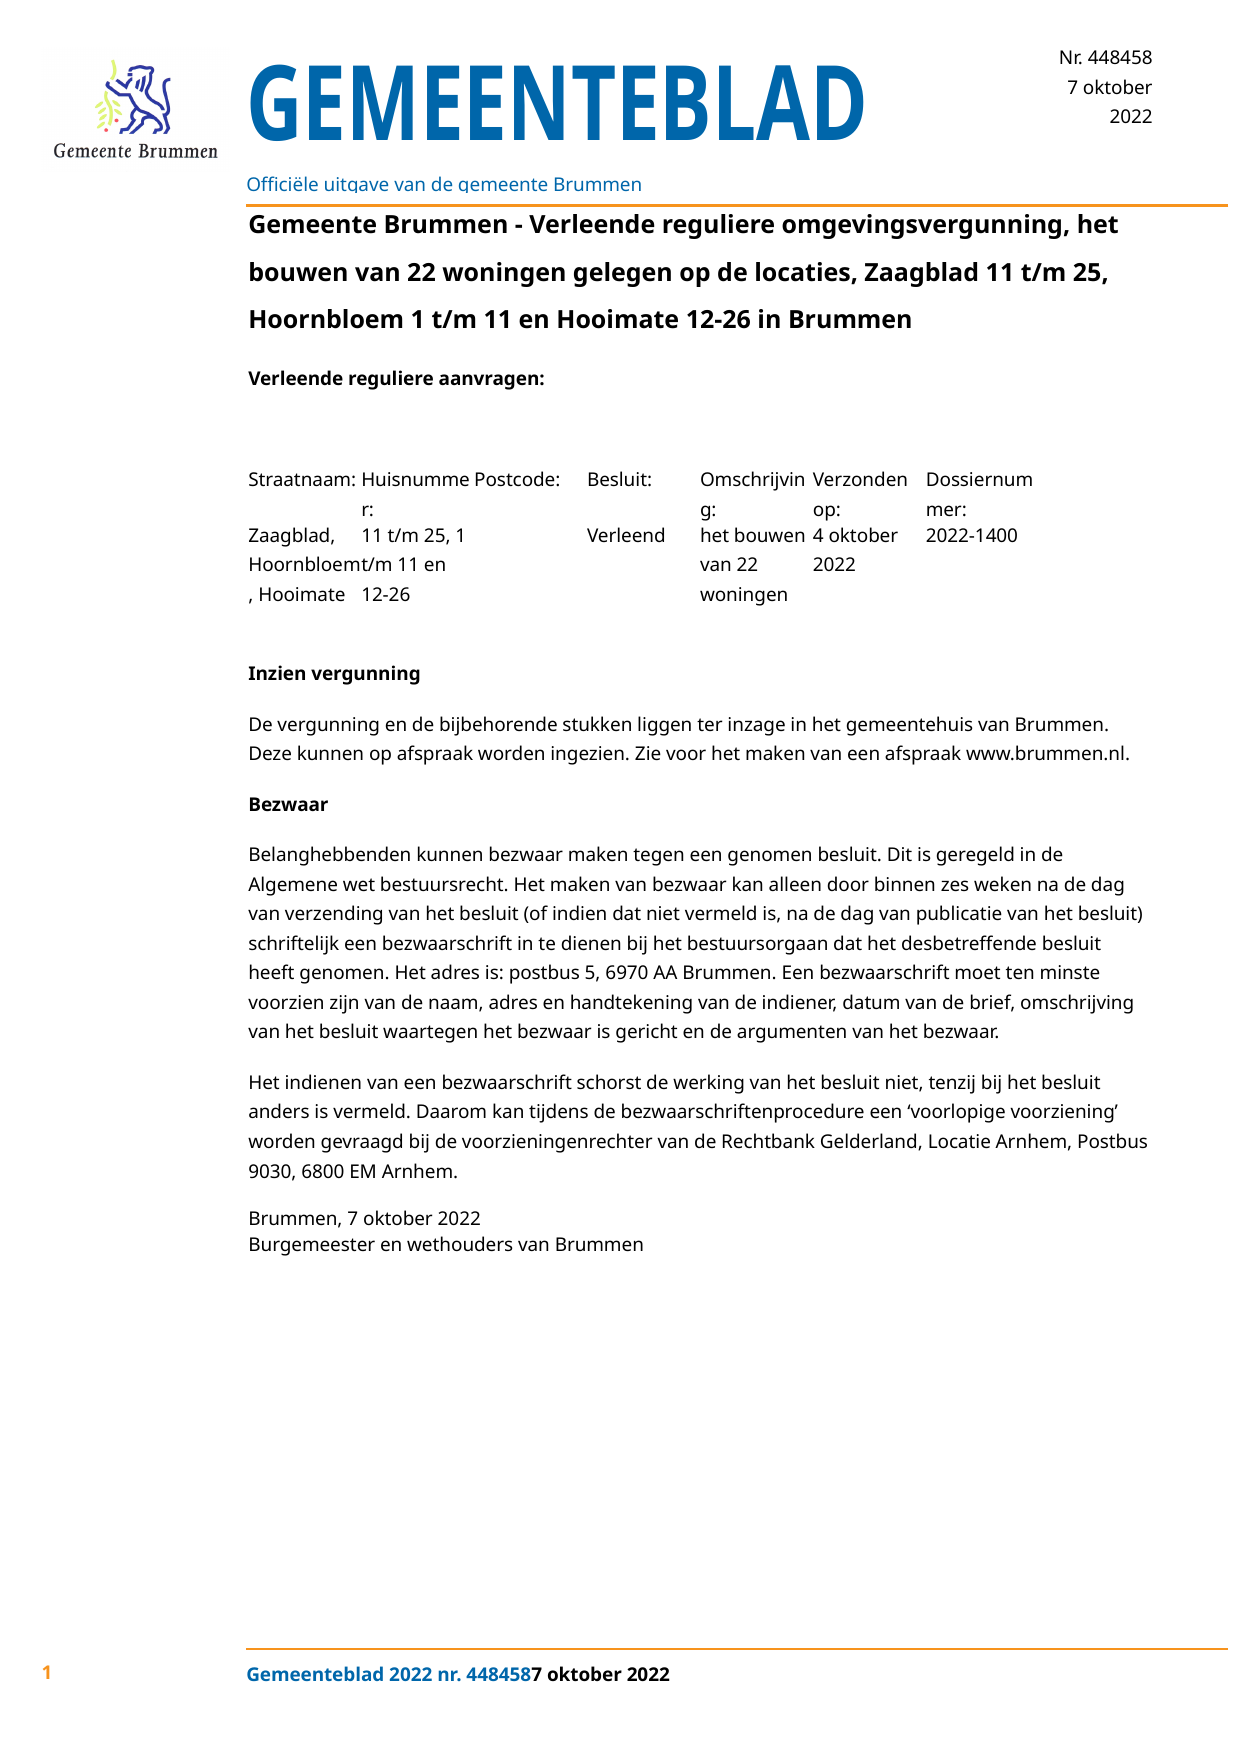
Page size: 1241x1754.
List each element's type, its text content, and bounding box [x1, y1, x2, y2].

text Gemeente Brummen - Verleende reguliere omgevingsvergunning, het bouwen van 22 woningen gelegen op de locaties, Zaagblad 11 t/m 25, Hoornbloem 1 t/m 11 en Hooimate 12-26 in Brummen [248, 207, 1152, 336]
table_header Postcode: [474, 466, 587, 522]
picture [41, 47, 231, 172]
table_cell Verleend [587, 522, 700, 607]
text De vergunning en de bijbehorende stukken liggen ter inzage in het gemeentehuis van Brummen. Deze kunnen op afspraak worden ingezien. Zie voor het maken van een afspraak www.brummen.nl. [248, 711, 1152, 766]
table_cell 11 t/m 25, 1 t/m 11 en 12-26 [361, 522, 474, 607]
table_cell [474, 522, 587, 607]
text Inzien vergunning [248, 660, 1152, 686]
text Brummen, 7 oktober 2022 [248, 1206, 1152, 1231]
table_header Dossiernummer: [926, 466, 1038, 522]
table_header Huisnummer: [361, 466, 474, 522]
text Verleende reguliere aanvragen: [248, 366, 1152, 391]
text Het indienen van een bezwaarschrift schorst de werking van het besluit niet, tenzij bij het besluit anders is vermeld. Daarom kan tijdens de bezwaarschriftenprocedure een ‘voorlopige voorziening’ worden gevraagd bij de voorzieningenrechter van de Rechtbank Gelderland, Locatie Arnhem, Postbus 9030, 6800 EM Arnhem. [248, 1069, 1152, 1183]
text Bezwaar [248, 791, 1152, 816]
table_header Straatnaam: [248, 466, 361, 522]
text Burgemeester en wethouders van Brummen [248, 1231, 1152, 1257]
text Belanghebbenden kunnen bezwaar maken tegen een genomen besluit. Dit is geregeld in de Algemene wet bestuursrecht. Het maken van bezwaar kan alleen door binnen zes weken na de dag van verzending van het besluit (of indien dat niet vermeld is, na de dag van publicatie van het besluit) schriftelijk een bezwaarschrift in te dienen bij het bestuursorgaan dat het desbetreffende besluit heeft genomen. Het adres is: postbus 5, 6970 AA Brummen. Een bezwaarschrift moet ten minste voorzien zijn van de naam, adres en handtekening van de indiener, datum van de brief, omschrijving van het besluit waartegen het bezwaar is gericht en de argumenten van het bezwaar. [248, 841, 1152, 1044]
table_header Omschrijving: [700, 466, 813, 522]
table_header Besluit: [587, 466, 700, 522]
table_cell het bouwen van 22 woningen [700, 522, 813, 607]
table_cell Zaagblad, Hoornbloem, Hooimate [248, 522, 361, 607]
table_cell [1039, 522, 1152, 607]
table_cell 2022-1400 [926, 522, 1038, 607]
table_header [1039, 466, 1152, 522]
table_header Verzonden op: [813, 466, 926, 522]
table_cell 4 oktober 2022 [813, 522, 926, 607]
